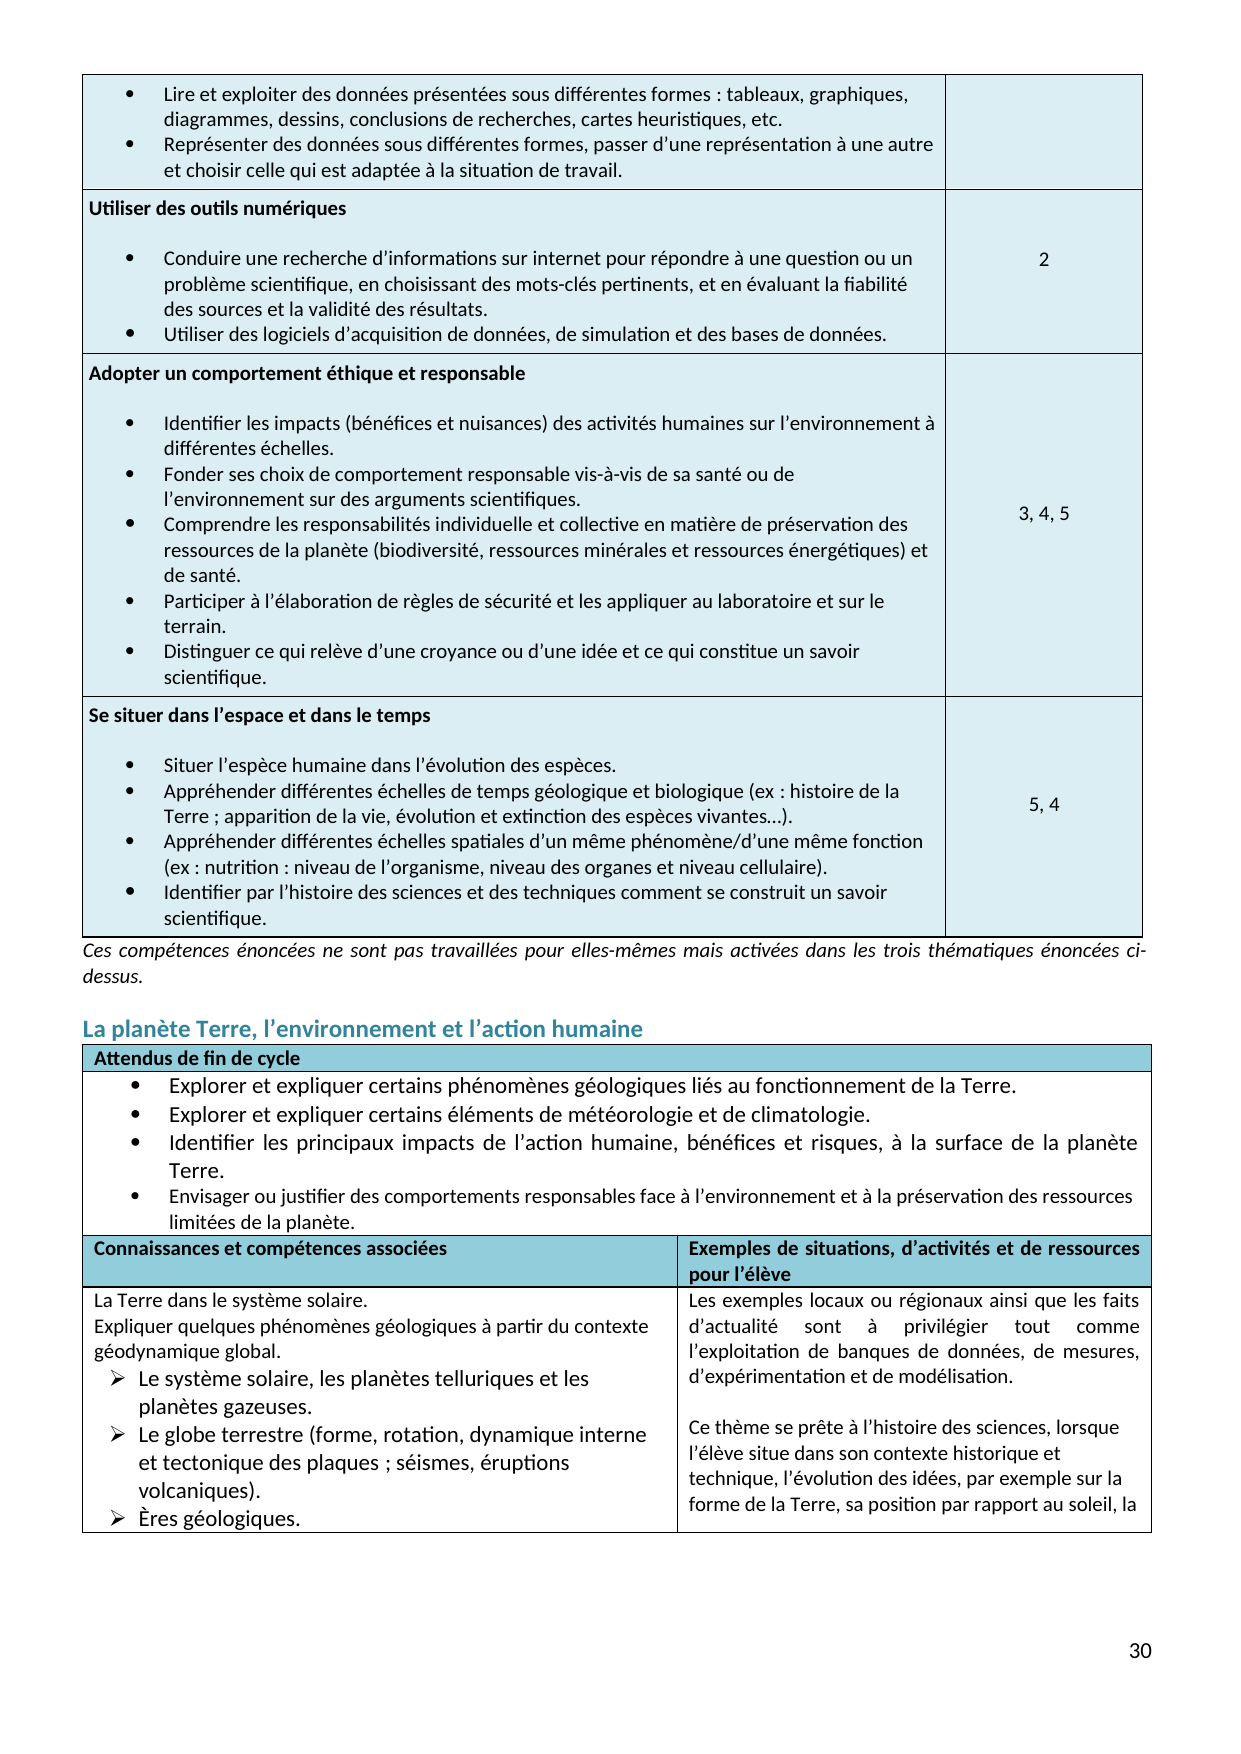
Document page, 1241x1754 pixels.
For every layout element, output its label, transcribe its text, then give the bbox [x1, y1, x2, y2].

table_cell Utiliser des outils numériques Conduire une recherche d’informations sur internet pour répondre à une question ou un problème scientifique, en choisissant des mots-clés pertinents, et en évaluant la fiabilité des sources et la validité des résultats. Utiliser des logiciels d’acquisition de données, de simulation et des bases de données. [83, 190, 945, 353]
table_cell Se situer dans l’espace et dans le temps Situer l’espèce humaine dans l’évolution des espèces. Appréhender différentes échelles de temps géologique et biologique (ex : histoire de la Terre ; apparition de la vie, évolution et extinction des espèces vivantes…). Appréhender différentes échelles spatiales d’un même phénomène/d’une même fonction (ex : nutrition : niveau de l’organisme, niveau des organes et niveau cellulaire). Identifier par l’histoire des sciences et des techniques comment se construit un savoir scientifique. [83, 697, 945, 936]
table_cell 2 [946, 190, 1142, 353]
table_cell Exemples de situations, d’activités et de ressources pour l’élève [678, 1236, 1151, 1286]
table_cell Pratiquer des langages Lire et exploiter des données présentées sous différentes formes : tableaux, graphiques, diagrammes, dessins, conclusions de recherches, cartes heuristiques, etc. Représenter des données sous différentes formes, passer d’une représentation à une autre et choisir celle qui est adaptée à la situation de travail. [83, 75, 945, 188]
table_cell La Terre dans le système solaire. Expliquer quelques phénomènes géologiques à partir du contexte géodynamique global. Le système solaire, les planètes telluriques et les planètes gazeuses. Le globe terrestre (forme, rotation, dynamique interne et tectonique des plaques ; séismes, éruptions volcaniques). Ères géologiques. [83, 1288, 677, 1532]
table_cell 5, 4 [946, 697, 1142, 936]
text La planète Terre, l’environnement et l’action humaine [83, 1014, 1152, 1044]
table_cell Les exemples locaux ou régionaux ainsi que les faits d’actualité sont à privilégier tout comme l’exploitation de banques de données, de mesures, d’expérimentation et de modélisation. Ce thème se prête à l’histoire des sciences, lorsque l’élève situe dans son contexte historique et technique, l’évolution des idées, par exemple sur la forme de la Terre, sa position par rapport au soleil, la [678, 1288, 1151, 1532]
table_cell Connaissances et compétences associées [83, 1236, 677, 1286]
text Ces compétences énoncées ne sont pas travaillées pour elles-mêmes mais activées dans les trois thématiques énoncées ci-dessus. [83, 937, 1152, 988]
table_cell 3, 4, 5 [946, 354, 1142, 696]
table_cell [946, 75, 1142, 188]
table_cell Explorer et expliquer certains phénomènes géologiques liés au fonctionnement de la Terre. Explorer et expliquer certains éléments de météorologie et de climatologie. Identifier les principaux impacts de l’action humaine, bénéfices et risques, à la surface de la planète Terre. Envisager ou justifier des comportements responsables face à l’environnement et à la préservation des ressources limitées de la planète. [83, 1072, 1151, 1234]
table_header Attendus de fin de cycle [83, 1045, 1151, 1071]
table_cell Adopter un comportement éthique et responsable Identifier les impacts (bénéfices et nuisances) des activités humaines sur l’environnement à différentes échelles. Fonder ses choix de comportement responsable vis-à-vis de sa santé ou de l’environnement sur des arguments scientifiques. Comprendre les responsabilités individuelle et collective en matière de préservation des ressources de la planète (biodiversité, ressources minérales et ressources énergétiques) et de santé. Participer à l’élaboration de règles de sécurité et les appliquer au laboratoire et sur le terrain. Distinguer ce qui relève d’une croyance ou d’une idée et ce qui constitue un savoir scientifique. [83, 354, 945, 696]
